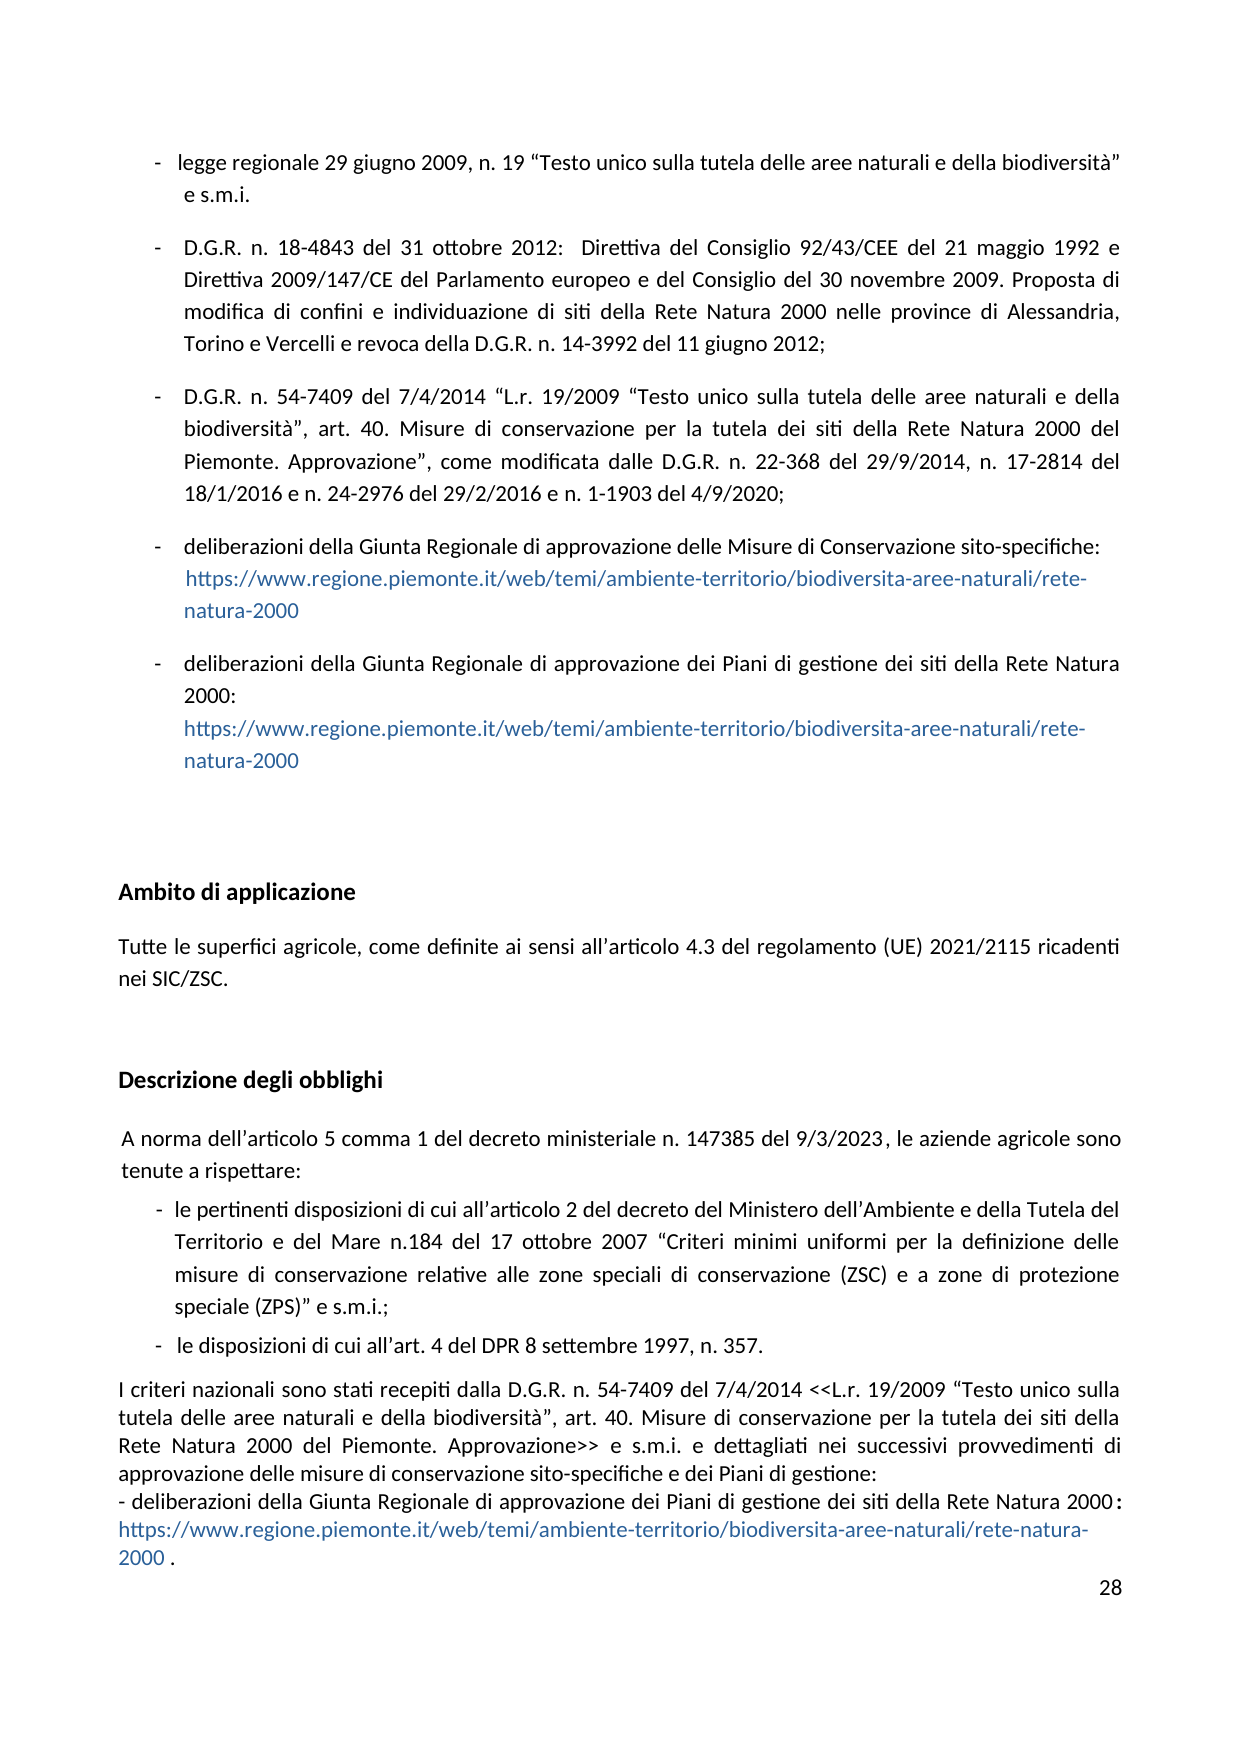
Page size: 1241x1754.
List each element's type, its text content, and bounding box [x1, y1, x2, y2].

text - D.G.R. n. 54-7409 del 7/4/2014 “L.r. 19/2009 “Testo unico sulla tutela delle aree naturali e della biodiversità”, art. 40. Misure di conservazione per la tutela dei siti della Rete Natura 2000 del Piemonte. Approvazione”, come modificata dalle D.G.R. n. 22-368 del 29/9/2014, n. 17-2814 del 18/1/2016 e n. 24-2976 del 29/2/2016 e n. 1-1903 del 4/9/2020; [154, 382, 1122, 507]
text https://www.regione.piemonte.it/web/temi/ambiente-territorio/biodiversita-aree-naturali/rete-natura-2000 [184, 714, 1122, 774]
text I criteri nazionali sono stati recepiti dalla D.G.R. n. 54-7409 del 7/4/2014 <<L.r. 19/2009 “Testo unico sulla tutela delle aree naturali e della biodiversità”, art. 40. Misure di conservazione per la tutela dei siti della Rete Natura 2000 del Piemonte. Approvazione>> e s.m.i. e dettagliati nei successivi provvedimenti di approvazione delle misure di conservazione sito-specifiche e dei Piani di gestione: [118, 1375, 1122, 1487]
text - deliberazioni della Giunta Regionale di approvazione delle Misure di Conservazione sito-specifiche: [154, 532, 1122, 560]
text Descrizione degli obblighi [118, 1064, 1122, 1094]
text https://www.regione.piemonte.it/web/temi/ambiente-territorio/biodiversita-aree-naturali/rete-natura-2000 [184, 564, 1122, 624]
subtitle - le pertinenti disposizioni di cui all’articolo 2 del decreto del Ministero dell’Ambiente e della Tutela del Territorio e del Mare n.184 del 17 ottobre 2007 “Criteri minimi uniformi per la definizione delle misure di conservazione relative alle zone speciali di conservazione (ZSC) e a zone di protezione speciale (ZPS)” e s.m.i.; [156, 1195, 1122, 1320]
subtitle - le disposizioni di cui all’art. 4 del DPR 8 settembre 1997, n. 357. [155, 1331, 1122, 1359]
text - legge regionale 29 giugno 2009, n. 19 “Testo unico sulla tutela delle aree naturali e della biodiversità” e s.m.i. [154, 148, 1122, 208]
text - deliberazioni della Giunta Regionale di approvazione dei Piani di gestione dei siti della Rete Natura 2000: [154, 649, 1122, 709]
subtitle A norma dell’articolo 5 comma 1 del decreto ministeriale n. 147385 del 9/3/2023, le aziende agricole sono tenute a rispettare: [121, 1124, 1122, 1184]
text - D.G.R. n. 18-4843 del 31 ottobre 2012: Direttiva del Consiglio 92/43/CEE del 21 maggio 1992 e Direttiva 2009/147/CE del Parlamento europeo e del Consiglio del 30 novembre 2009. Proposta di modifica di confini e individuazione di siti della Rete Natura 2000 nelle province di Alessandria, Torino e Vercelli e revoca della D.G.R. n. 14-3992 del 11 giugno 2012; [154, 233, 1122, 357]
text Tutte le superfici agricole, come definite ai sensi all’articolo 4.3 del regolamento (UE) 2021/2115 ricadenti nei SIC/ZSC. [118, 932, 1122, 992]
text - deliberazioni della Giunta Regionale di approvazione dei Piani di gestione dei siti della Rete Natura 2000: https://www.regione.piemonte.it/web/temi/ambiente-territorio/biodiversita-aree-naturali/rete-natura-2000 . [118, 1487, 1122, 1571]
text Ambito di applicazione [118, 876, 1122, 907]
